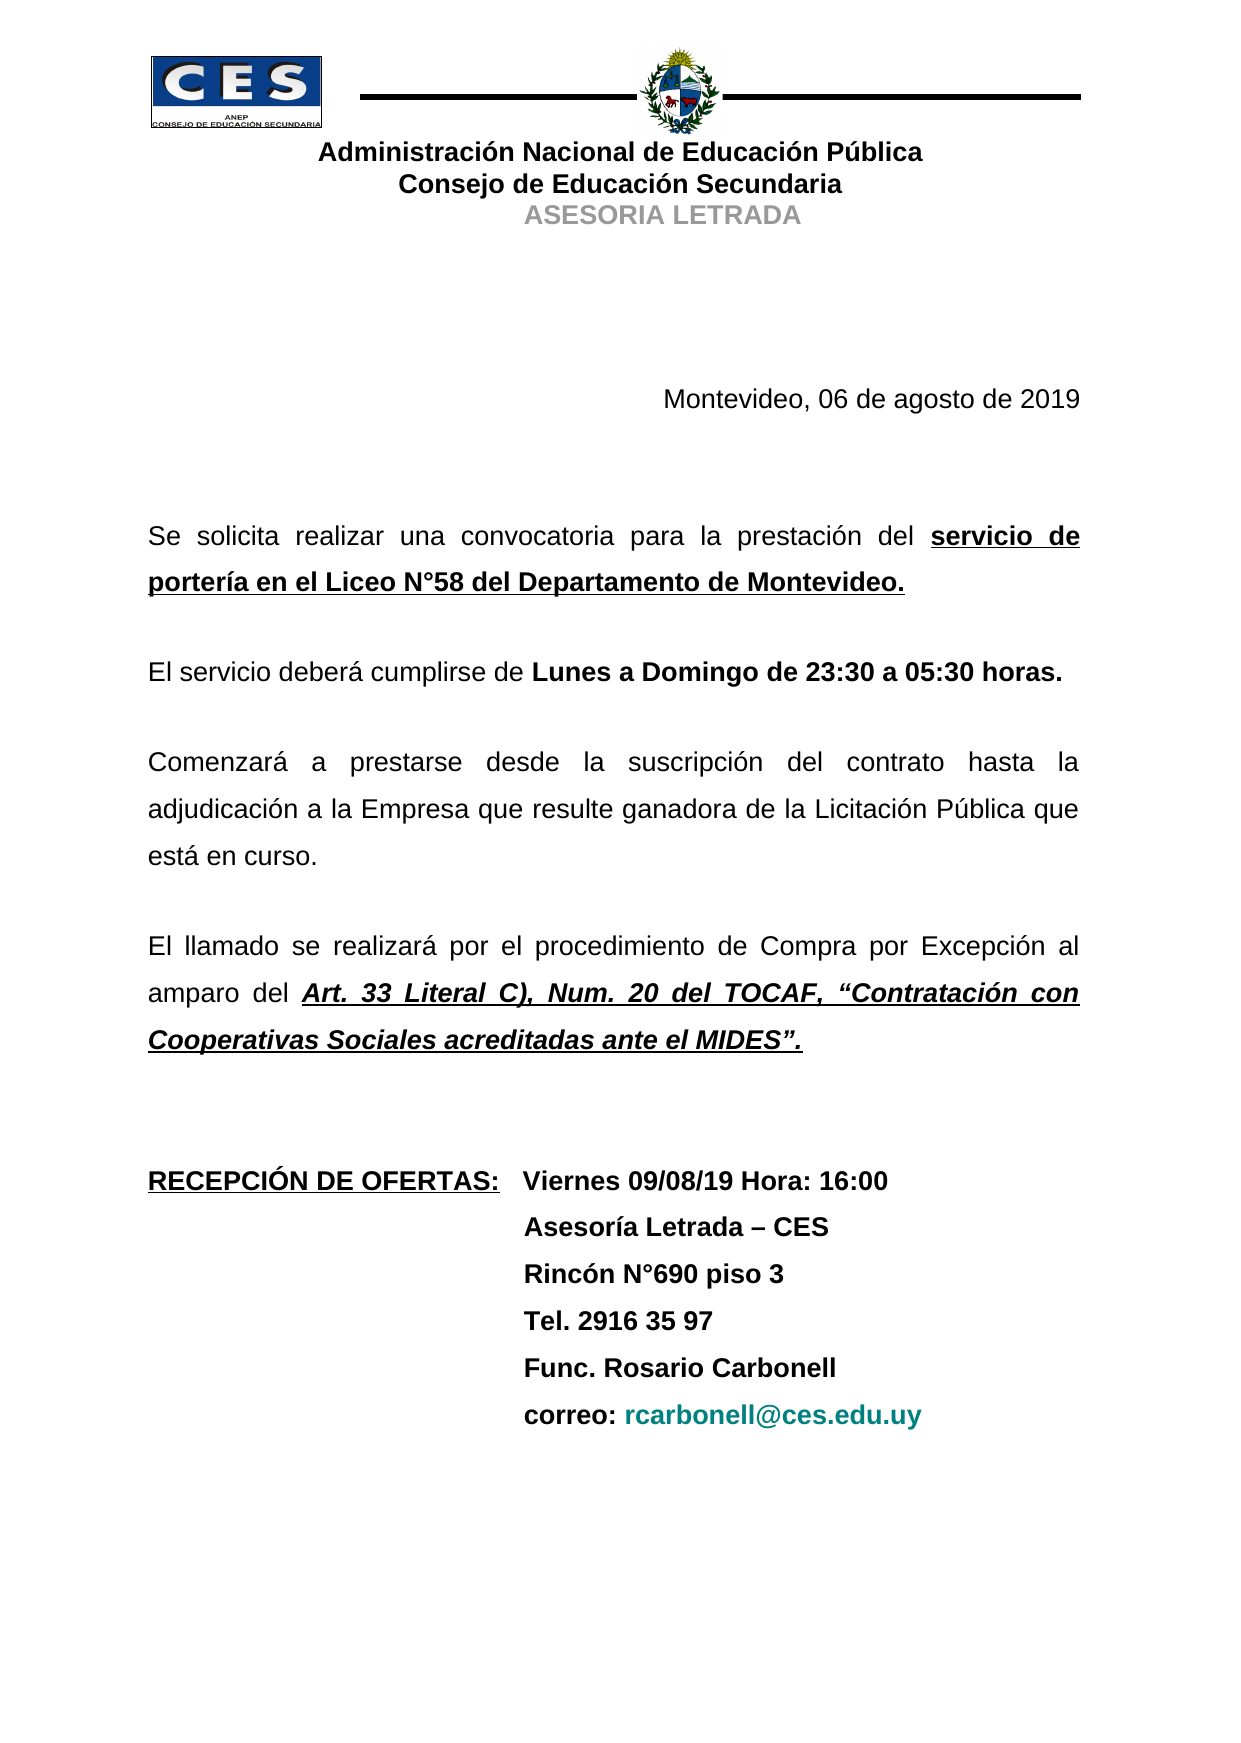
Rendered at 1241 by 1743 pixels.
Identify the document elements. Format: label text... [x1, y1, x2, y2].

picture [152, 57, 321, 127]
text Administración Nacional de Educación Pública [148, 75, 1093, 168]
text Se solicita realizar una convocatoria para la prestación del servicio de portería en el Liceo N°58 del Departamento de Montevideo. [148, 519, 1080, 598]
text Tel. 2916 35 97 [148, 1305, 1080, 1336]
text Asesoría Letrada – CES [148, 1211, 1080, 1243]
text RECEPCIÓN DE OFERTAS: Viernes 09/08/19 Hora: 16:00 [148, 1164, 1080, 1196]
text Comenzará a prestarse desde la suscripción del contrato hasta la adjudicación a la Empresa que resulte ganadora de la Licitación Pública que está en curso. [148, 746, 1080, 871]
text El llamado se realizará por el procedimiento de Compra por Excepción al amparo del Art. 33 Literal C), Num. 20 del TOCAF, “Contratación con Cooperativas Sociales acreditadas ante el MIDES”. [148, 930, 1080, 1055]
text ASESORIA LETRADA [148, 199, 1093, 230]
text correo: rcarbonell@ces.edu.uy [148, 1399, 1080, 1430]
text Rincón N°690 piso 3 [148, 1258, 1080, 1289]
text El servicio deberá cumplirse de Lunes a Domingo de 23:30 a 05:30 horas. [148, 656, 1080, 688]
picture [637, 43, 723, 137]
text Montevideo, 06 de agosto de 2019 [148, 383, 1080, 414]
text Consejo de Educación Secundaria [148, 168, 1093, 199]
text Func. Rosario Carbonell [148, 1352, 1080, 1383]
